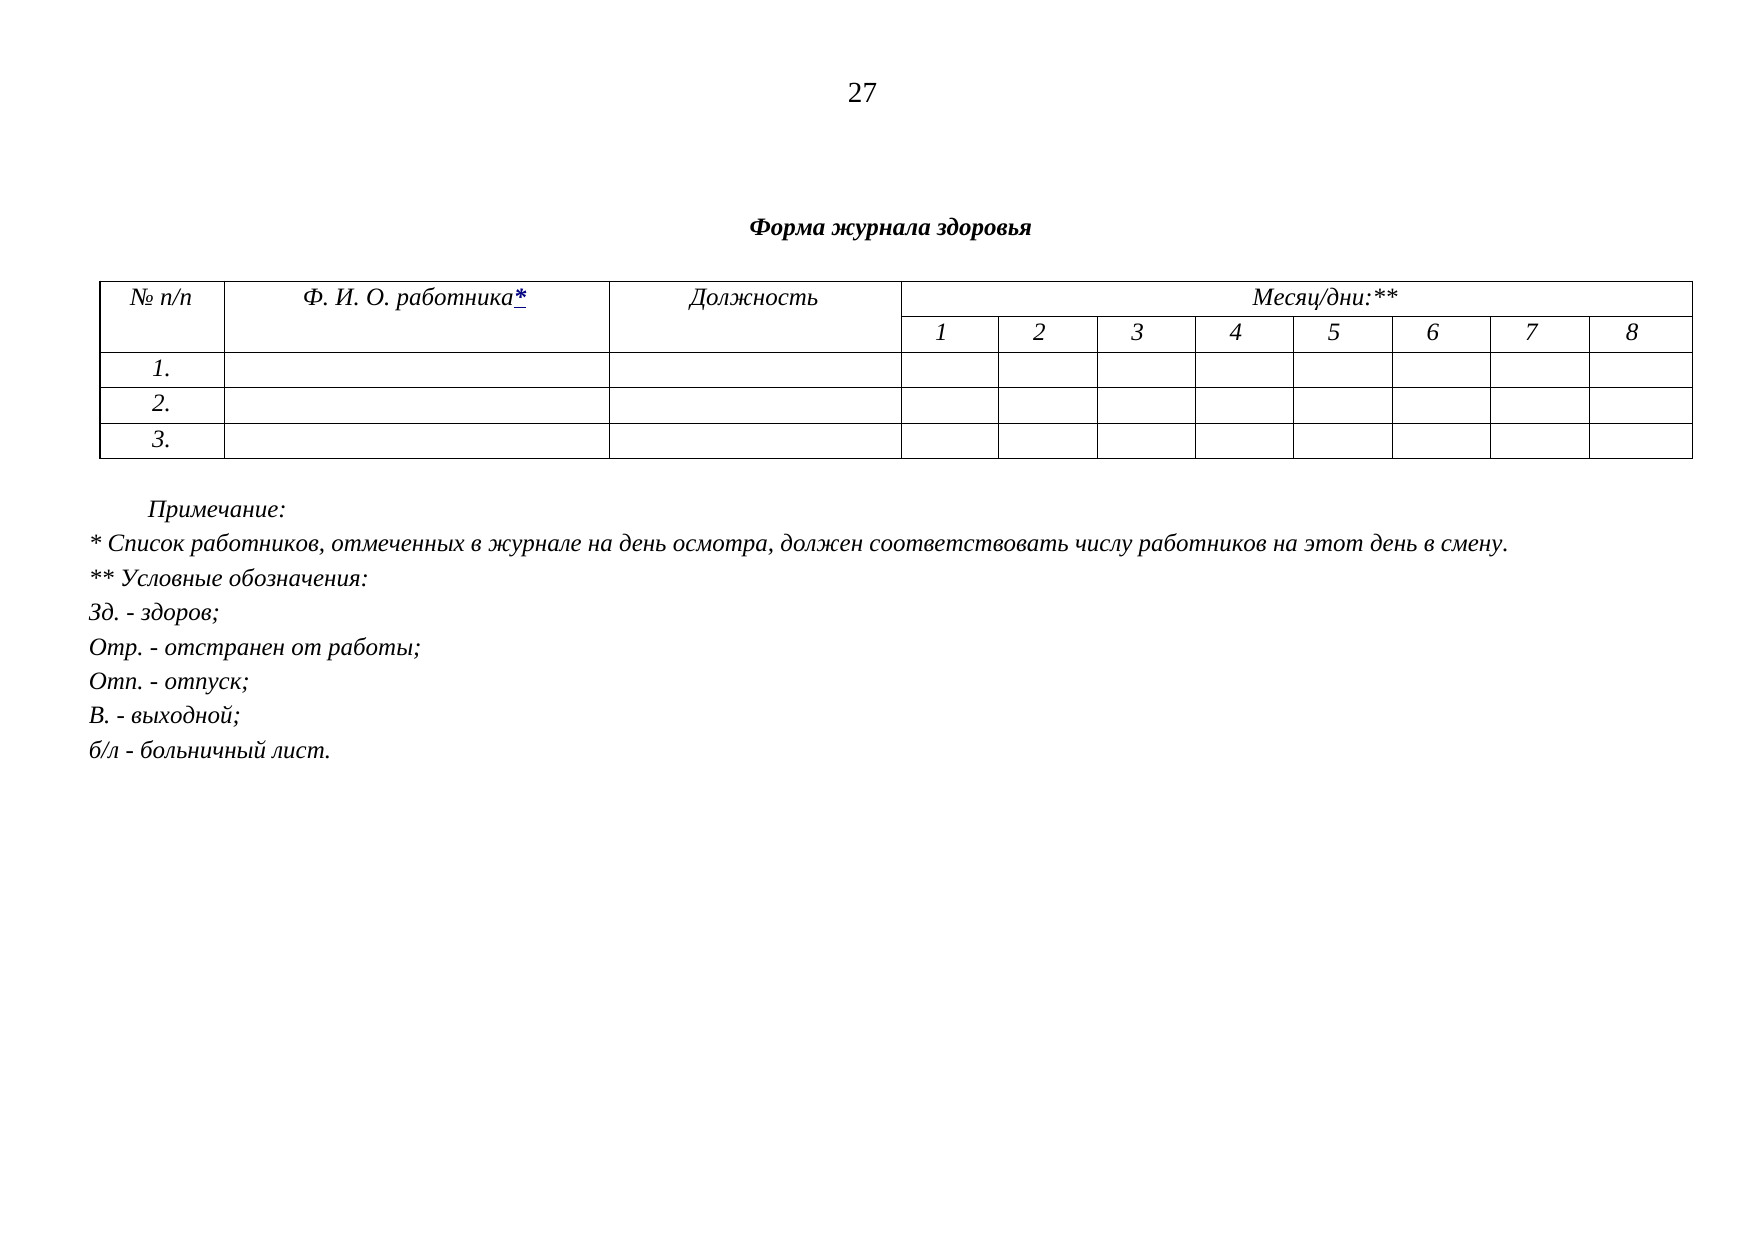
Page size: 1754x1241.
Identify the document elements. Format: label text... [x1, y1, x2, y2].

text Отр. - отстранен от работы; [89, 632, 1636, 660]
table_cell [1393, 388, 1490, 423]
table_cell [1393, 424, 1490, 458]
table_cell 6 [1393, 317, 1490, 352]
table_cell [1393, 353, 1490, 387]
table_cell [610, 353, 901, 387]
text б/л - больничный лист. [89, 735, 1636, 764]
table_cell 1. [101, 353, 224, 387]
table_cell [1590, 388, 1692, 423]
table_cell [225, 424, 609, 458]
text Отп. - отпуск; [89, 666, 1636, 695]
table_cell [999, 424, 1097, 458]
table_cell 3. [101, 424, 224, 458]
table_cell [1098, 388, 1195, 423]
table_cell [902, 424, 998, 458]
table_cell 3 [1098, 317, 1195, 352]
table_header Месяц/дни:** [902, 282, 1692, 316]
table_cell 5 [1294, 317, 1392, 352]
table_cell [1294, 388, 1392, 423]
table_cell 4 [1196, 317, 1293, 352]
text Форма журнала здоровья [89, 212, 1636, 240]
table_cell 2 [999, 317, 1097, 352]
table_header Должность [610, 282, 901, 352]
table_cell 7 [1491, 317, 1589, 352]
table_cell [1590, 353, 1692, 387]
table_header № п/п [101, 282, 224, 352]
table_cell [1294, 424, 1392, 458]
table_cell [1196, 424, 1293, 458]
text Примечание: [89, 494, 1636, 522]
text В. - выходной; [89, 701, 1636, 729]
text Зд. - здоров; [89, 597, 1636, 626]
table_cell [902, 388, 998, 423]
table_cell [1590, 424, 1692, 458]
table_cell [999, 388, 1097, 423]
table_header Ф. И. О. работника* [225, 282, 609, 352]
text ** Условные обозначения: [89, 563, 1636, 591]
text * Список работников, отмеченных в журнале на день осмотра, должен соответствовать числу работников на этот день в смену. [89, 528, 1636, 557]
table_cell [1491, 388, 1589, 423]
table_cell [1098, 353, 1195, 387]
table_cell [610, 424, 901, 458]
table_cell [1491, 424, 1589, 458]
table_cell [1491, 353, 1589, 387]
table_cell [902, 353, 998, 387]
table_cell [999, 353, 1097, 387]
table_cell 8 [1590, 317, 1692, 352]
table_cell [225, 388, 609, 423]
table_cell [1196, 388, 1293, 423]
table_cell [610, 388, 901, 423]
table_cell 2. [101, 388, 224, 423]
table_cell [225, 353, 609, 387]
table_cell [1294, 353, 1392, 387]
table_cell 1 [902, 317, 998, 352]
table_cell [1098, 424, 1195, 458]
table_cell [1196, 353, 1293, 387]
